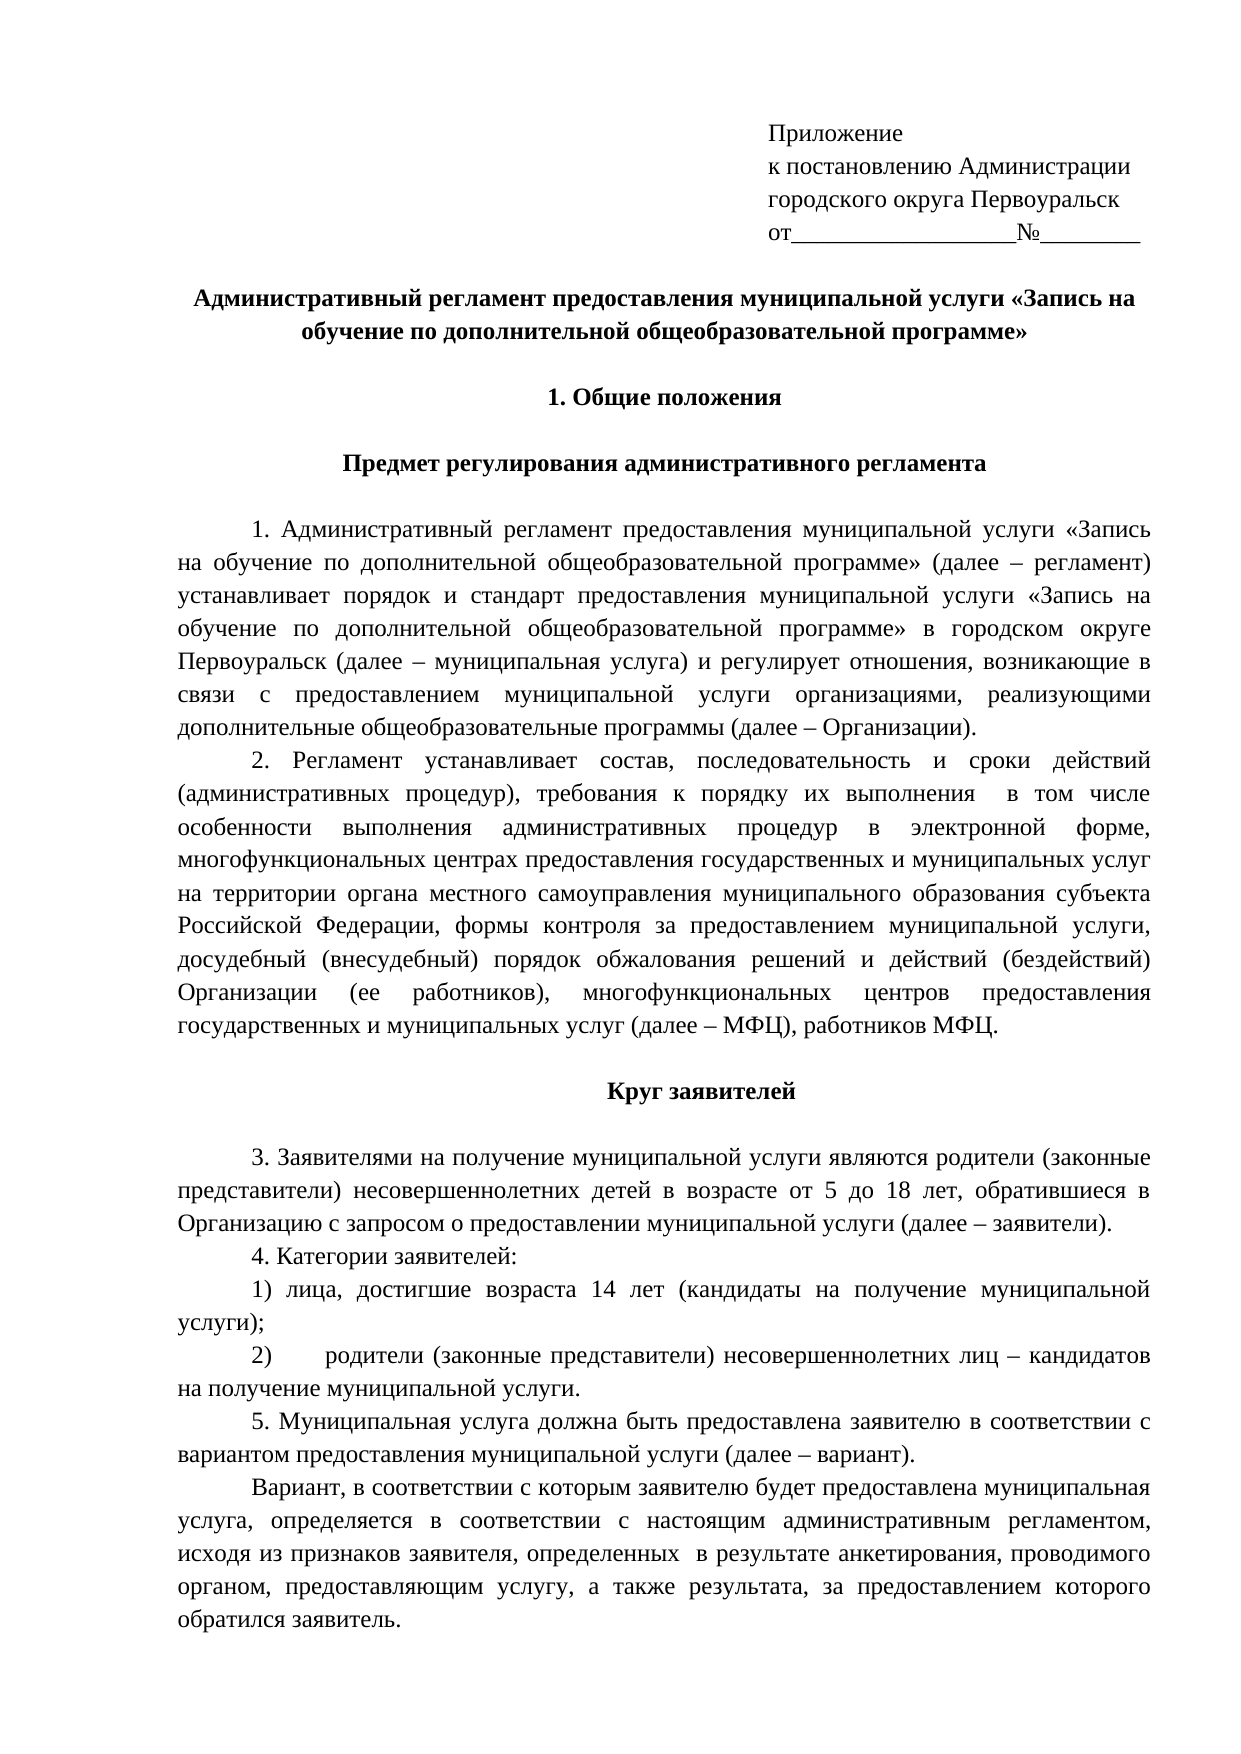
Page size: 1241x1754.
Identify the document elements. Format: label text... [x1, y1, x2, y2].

text городского округа Первоуральск [768, 184, 1152, 213]
text Круг заявителей [177, 1076, 1152, 1104]
text Приложение [768, 118, 1152, 147]
text Административный регламент предоставления муниципальной услуги «Запись на обучение по дополнительной общеобразовательной программе» [177, 283, 1152, 345]
text к постановлению Администрации [768, 151, 1152, 180]
text 1. Общие положения [177, 382, 1152, 411]
text 4. Категории заявителей: [177, 1241, 1152, 1269]
text 1) лица, достигшие возраста 14 лет (кандидаты на получение муниципальной услуги); [177, 1274, 1152, 1336]
text Предмет регулирования административного регламента [177, 448, 1152, 477]
text 3. Заявителями на получение муниципальной услуги являются родители (законные представители) несовершеннолетних детей в возрасте от 5 до 18 лет, обратившиеся в Организацию с запросом о предоставлении муниципальной услуги (далее – заявители). [177, 1142, 1152, 1237]
text от__________________№________ [768, 217, 1152, 246]
text 2) родители (законные представители) несовершеннолетних лиц – кандидатов на получение муниципальной услуги. [177, 1340, 1152, 1402]
text 5. Муниципальная услуга должна быть предоставлена заявителю в соответствии с вариантом предоставления муниципальной услуги (далее – вариант). [177, 1406, 1152, 1468]
text 1. Административный регламент предоставления муниципальной услуги «Запись на обучение по дополнительной общеобразовательной программе» (далее – регламент) устанавливает порядок и стандарт предоставления муниципальной услуги «Запись на обучение по дополнительной общеобразовательной программе» в городском округе Первоуральск (далее – муниципальная услуга) и регулирует отношения, возникающие в связи с предоставлением муниципальной услуги организациями, реализующими дополнительные общеобразовательные программы (далее – Организации). [177, 514, 1152, 741]
text 2. Регламент устанавливает состав, последовательность и сроки действий (административных процедур), требования к порядку их выполнения в том числе особенности выполнения административных процедур в электронной форме, многофункциональных центрах предоставления государственных и муниципальных услуг на территории органа местного самоуправления муниципального образования субъекта Российской Федерации, формы контроля за предоставлением муниципальной услуги, досудебный (внесудебный) порядок обжалования решений и действий (бездействий) Организации (ее работников), многофункциональных центров предоставления государственных и муниципальных услуг (далее – МФЦ), работников МФЦ. [177, 746, 1152, 1038]
text Вариант, в соответствии с которым заявителю будет предоставлена муниципальная услуга, определяется в соответствии с настоящим административным регламентом, исходя из признаков заявителя, определенных в результате анкетирования, проводимого органом, предоставляющим услугу, а также результата, за предоставлением которого обратился заявитель. [177, 1472, 1152, 1633]
